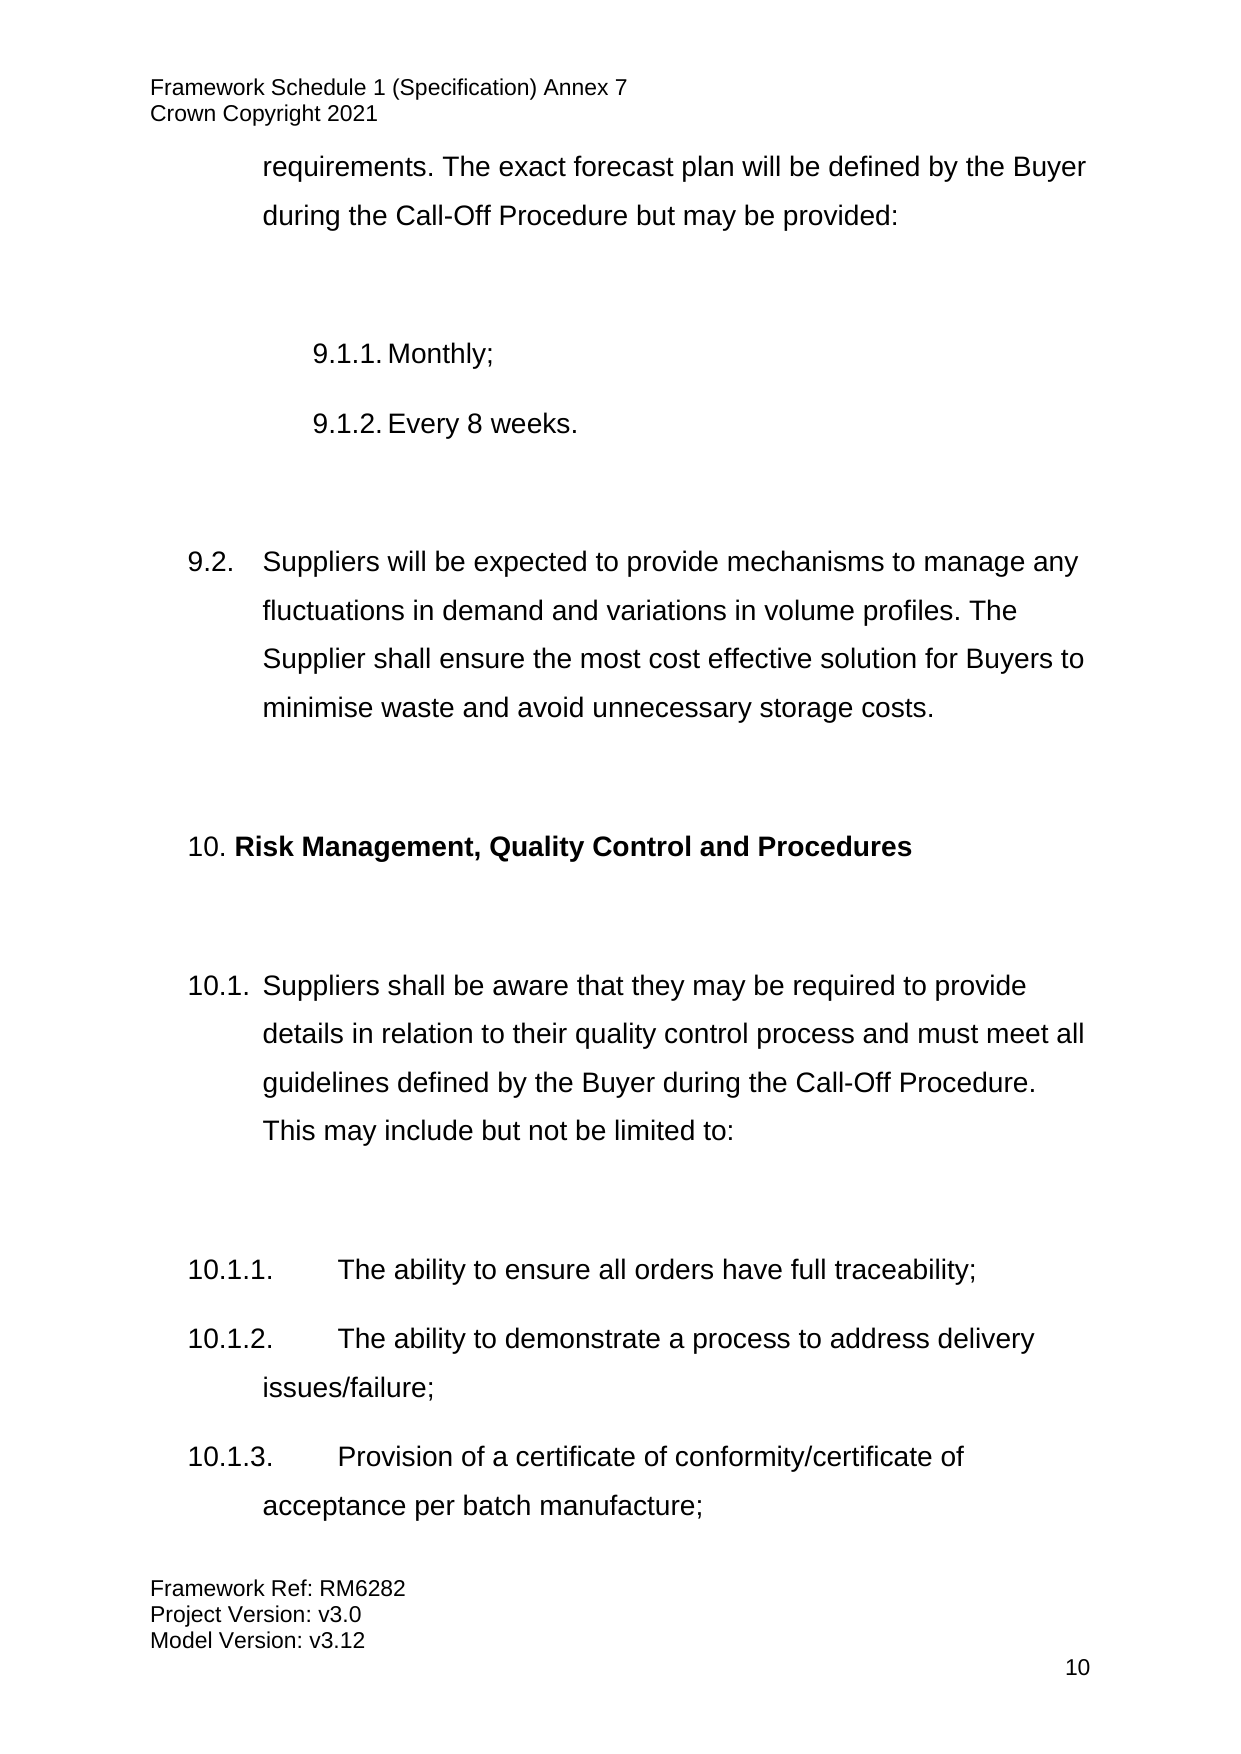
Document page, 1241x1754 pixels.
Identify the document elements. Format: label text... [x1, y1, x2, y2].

list Risk Management, Quality Control and Procedures [187, 830, 1090, 862]
list The ability to ensure all orders have full traceability; [187, 1253, 1090, 1285]
list The ability to demonstrate a process to address delivery issues/failure; [187, 1322, 1090, 1403]
list requirements. The exact forecast plan will be defined by the Buyer during the Call-Off Procedure but may be provided: [187, 150, 1090, 231]
list Monthly; [312, 337, 1090, 370]
list Suppliers will be expected to provide mechanisms to manage any fluctuations in demand and variations in volume profiles. The Supplier shall ensure the most cost effective solution for Buyers to minimise waste and avoid unnecessary storage costs. [187, 545, 1090, 723]
list Suppliers shall be aware that they may be required to provide details in relation to their quality control process and must meet all guidelines defined by the Buyer during the Call-Off Procedure. This may include but not be limited to: [187, 968, 1090, 1147]
list Provision of a certificate of conformity/certificate of acceptance per batch manufacture; [187, 1440, 1090, 1521]
list Every 8 weeks. [312, 407, 1090, 439]
